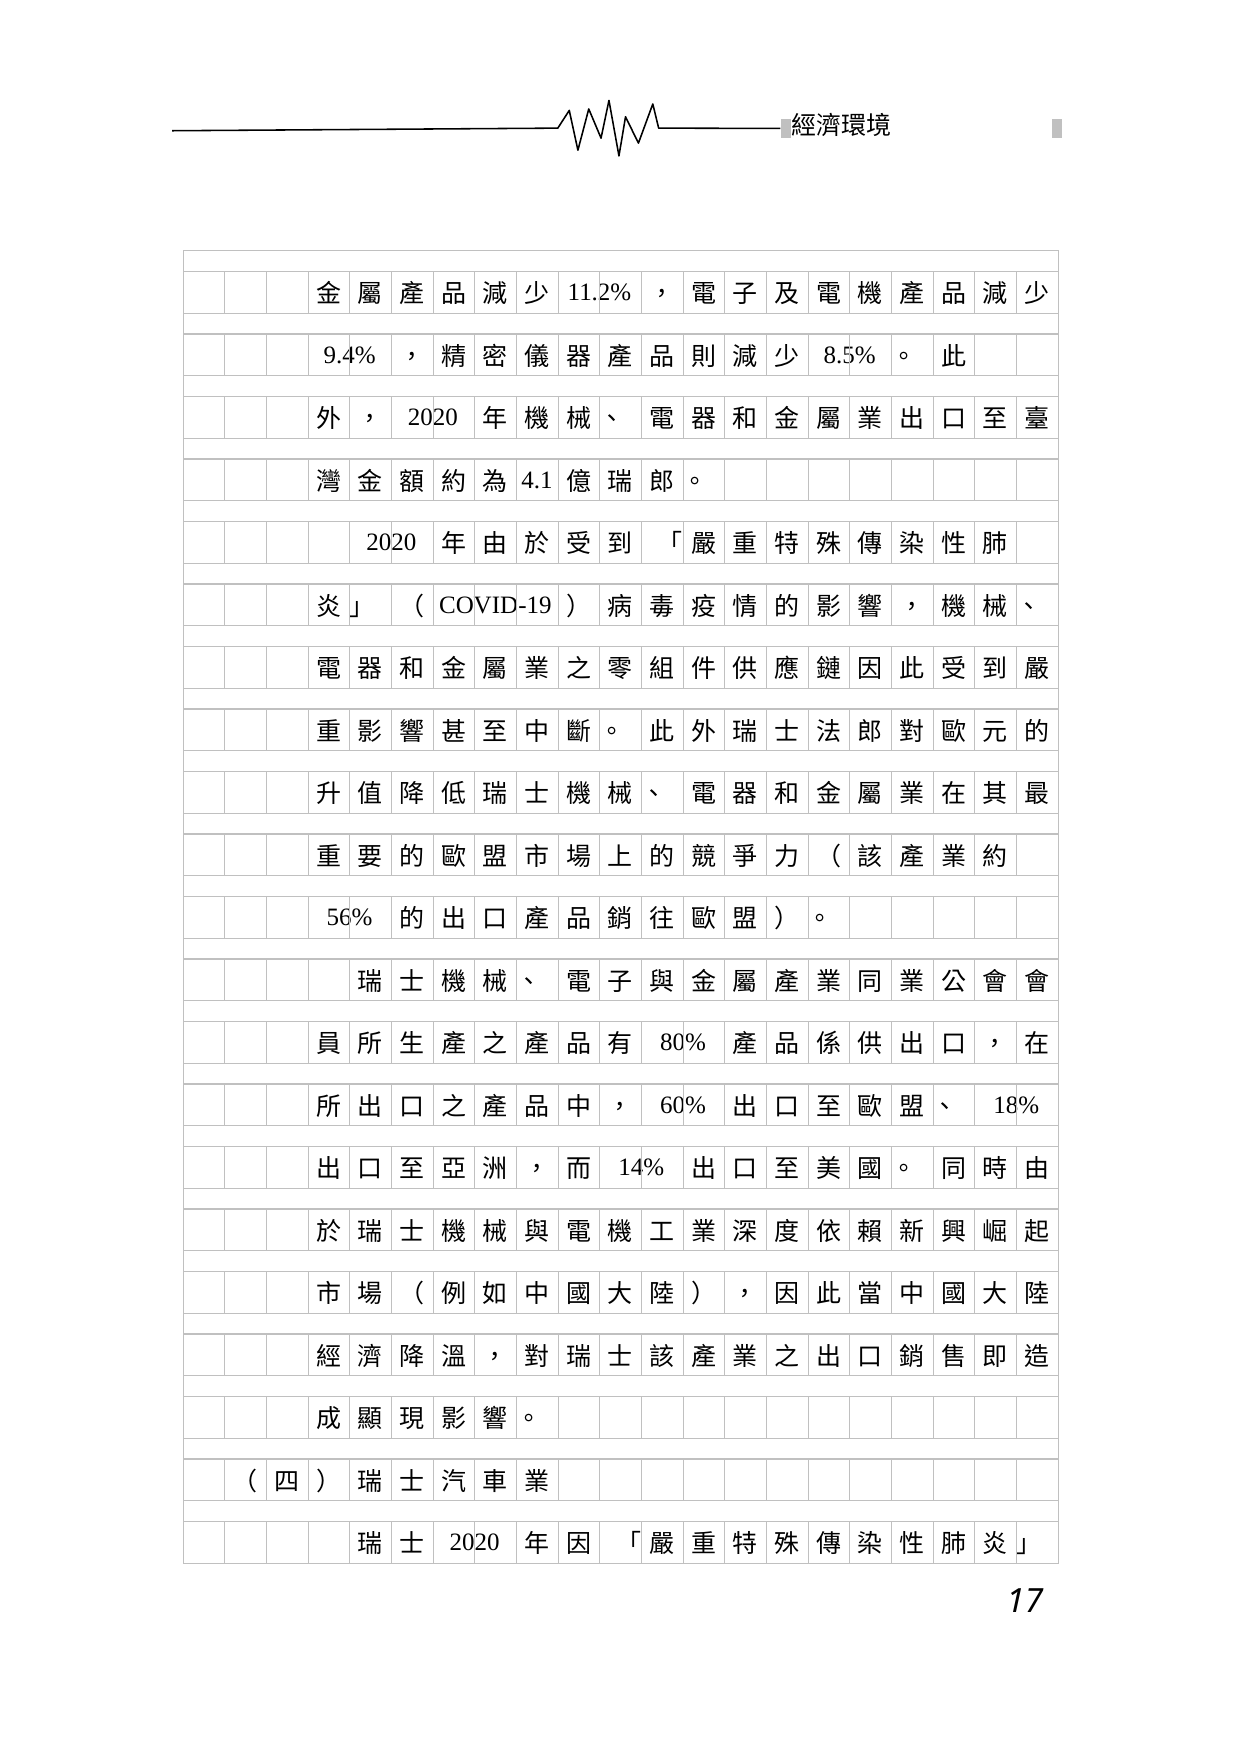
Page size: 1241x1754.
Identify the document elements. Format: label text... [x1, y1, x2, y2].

text 在2020年該公會會員的新訂單與2019年相較減少6.5%，營業額減少9.8%。2020年該產業的貨品出口與2019年相比較下跌11.2%，金額為607億瑞郎；在主要出口市場皆呈現負成長，其中對美國出口減少12.6%，歐盟國家減少11.9%，亞洲地區減少7.5%。在產品方面，機械產品減少12.4%，金屬產品減少11.2%，電子及電機產品減少9.4%，精密儀器產品則減少8.5%。此外，2020年機械、電器和金屬業出口至臺灣金額約為4.1億瑞郎。 [281, 376, 1058, 396]
text 在2020年該公會會員的新訂單與2019年相較減少6.5%，營業額減少9.8%。2020年該產業的貨品出口與2019年相比較下跌11.2%，金額為607億瑞郎；在主要出口市場皆呈現負成長，其中對美國出口減少12.6%，歐盟國家減少11.9%，亞洲地區減少7.5%。在產品方面，機械產品減少12.4%，金屬產品減少11.2%，電子及電機產品減少9.4%，精密儀器產品則減少8.5%。此外，2020年機械、電器和金屬業出口至臺灣金額約為4.1億瑞郎。 [281, 251, 1058, 271]
text 瑞士機械、電子與金屬產業同業公會會員所生產之產品有80%產品係供出口，在所出口之產品中，60%出口至歐盟、18%出口至亞洲，而14%出口至美國。同時由於瑞士機械與電機工業深度依賴新興崛起市場（例如中國大陸），因此當中國大陸經濟降溫，對瑞士該產業之出口銷售即造成顯現影響。 [281, 1189, 1058, 1208]
text 在2020年該公會會員的新訂單與2019年相較減少6.5%，營業額減少9.8%。2020年該產業的貨品出口與2019年相比較下跌11.2%，金額為607億瑞郎；在主要出口市場皆呈現負成長，其中對美國出口減少12.6%，歐盟國家減少11.9%，亞洲地區減少7.5%。在產品方面，機械產品減少12.4%，金屬產品減少11.2%，電子及電機產品減少9.4%，精密儀器產品則減少8.5%。此外，2020年機械、電器和金屬業出口至臺灣金額約為4.1億瑞郎。 [281, 314, 1058, 333]
text 車 [475, 1460, 516, 1500]
text [975, 1460, 1016, 1500]
text [934, 1460, 974, 1500]
text 瑞士機械、電子與金屬產業同業公會會員所生產之產品有80%產品係供出口，在所出口之產品中，60%出口至歐盟、18%出口至亞洲，而14%出口至美國。同時由於瑞士機械與電機工業深度依賴新興崛起市場（例如中國大陸），因此當中國大陸經濟降溫，對瑞士該產業之出口銷售即造成顯現影響。 [281, 939, 1058, 958]
text 瑞士機械、電子與金屬產業同業公會會員所生產之產品有80%產品係供出口，在所出口之產品中，60%出口至歐盟、18%出口至亞洲，而14%出口至美國。同時由於瑞士機械與電機工業深度依賴新興崛起市場（例如中國大陸），因此當中國大陸經濟降溫，對瑞士該產業之出口銷售即造成顯現影響。 [281, 1376, 1058, 1396]
text 2020年由於受到「嚴重特殊傳染性肺炎」（COVID-19）病毒疫情的影響，機械、電器和金屬業之零組件供應鏈因此受到嚴重影響甚至中斷。此外瑞士法郎對歐元的升值降低瑞士機械、電器和金屬業在其最重要的歐盟市場上的競爭力（該產業約56%的出口產品銷往歐盟）。 [281, 876, 1058, 896]
text 2020年由於受到「嚴重特殊傳染性肺炎」（COVID-19）病毒疫情的影響，機械、電器和金屬業之零組件供應鏈因此受到嚴重影響甚至中斷。此外瑞士法郎對歐元的升值降低瑞士機械、電器和金屬業在其最重要的歐盟市場上的競爭力（該產業約56%的出口產品銷往歐盟）。 [281, 689, 1058, 708]
text [684, 1460, 724, 1500]
text ） [309, 1460, 349, 1500]
text 2020年由於受到「嚴重特殊傳染性肺炎」（COVID-19）病毒疫情的影響，機械、電器和金屬業之零組件供應鏈因此受到嚴重影響甚至中斷。此外瑞士法郎對歐元的升值降低瑞士機械、電器和金屬業在其最重要的歐盟市場上的競爭力（該產業約56%的出口產品銷往歐盟）。 [281, 564, 1058, 583]
text 2020年由於受到「嚴重特殊傳染性肺炎」（COVID-19）病毒疫情的影響，機械、電器和金屬業之零組件供應鏈因此受到嚴重影響甚至中斷。此外瑞士法郎對歐元的升值降低瑞士機械、電器和金屬業在其最重要的歐盟市場上的競爭力（該產業約56%的出口產品銷往歐盟）。 [281, 501, 1058, 521]
text 2020年由於受到「嚴重特殊傳染性肺炎」（COVID-19）病毒疫情的影響，機械、電器和金屬業之零組件供應鏈因此受到嚴重影響甚至中斷。此外瑞士法郎對歐元的升值降低瑞士機械、電器和金屬業在其最重要的歐盟市場上的競爭力（該產業約56%的出口產品銷往歐盟）。 [281, 814, 1058, 833]
text 業 [517, 1460, 558, 1500]
text 士 [392, 1460, 433, 1500]
text 瑞士機械、電子與金屬產業同業公會會員所生產之產品有80%產品係供出口，在所出口之產品中，60%出口至歐盟、18%出口至亞洲，而14%出口至美國。同時由於瑞士機械與電機工業深度依賴新興崛起市場（例如中國大陸），因此當中國大陸經濟降溫，對瑞士該產業之出口銷售即造成顯現影響。 [281, 1001, 1058, 1021]
text [1017, 1460, 1058, 1500]
text 2020年由於受到「嚴重特殊傳染性肺炎」（COVID-19）病毒疫情的影響，機械、電器和金屬業之零組件供應鏈因此受到嚴重影響甚至中斷。此外瑞士法郎對歐元的升值降低瑞士機械、電器和金屬業在其最重要的歐盟市場上的競爭力（該產業約56%的出口產品銷往歐盟）。 [281, 626, 1058, 646]
text 瑞士機械、電子與金屬產業同業公會會員所生產之產品有80%產品係供出口，在所出口之產品中，60%出口至歐盟、18%出口至亞洲，而14%出口至美國。同時由於瑞士機械與電機工業深度依賴新興崛起市場（例如中國大陸），因此當中國大陸經濟降溫，對瑞士該產業之出口銷售即造成顯現影響。 [281, 1126, 1058, 1146]
text [559, 1460, 599, 1500]
text 瑞士2020年因「嚴重特殊傳染性肺炎」（COVID-19）病毒疫情道路交通工具市場衰退，新上路車輛數為336,841輛，較2019年減少17.8%，為24年來最低。新上路轎車較2019年減少23.7%，新上路貨車則較2019年減少18.9%，降幅排名第2。電動汽車居瑞士汽車市場之龍頭地位，儘管2020年新上路車輛減少，新上路電動汽車數量仍較2019年成長49.8%，新上路油電混合動力汽車更成長225.7%，該兩種汽車占2020年新上路車輛之14.3%。瑞士汽車業協會（Auto Gewerbe Verband Schweiz）2019年統計數據顯示，瑞士汽車行業約有23萬名員工，約占瑞士就業人口之八分之一，每年創造950瑞士法郎之產值。 [281, 1501, 1058, 1521]
text （ [225, 1460, 266, 1500]
text [809, 1460, 849, 1500]
text 在2020年該公會會員的新訂單與2019年相較減少6.5%，營業額減少9.8%。2020年該產業的貨品出口與2019年相比較下跌11.2%，金額為607億瑞郎；在主要出口市場皆呈現負成長，其中對美國出口減少12.6%，歐盟國家減少11.9%，亞洲地區減少7.5%。在產品方面，機械產品減少12.4%，金屬產品減少11.2%，電子及電機產品減少9.4%，精密儀器產品則減少8.5%。此外，2020年機械、電器和金屬業出口至臺灣金額約為4.1億瑞郎。 [281, 439, 1058, 458]
text 瑞士機械、電子與金屬產業同業公會會員所生產之產品有80%產品係供出口，在所出口之產品中，60%出口至歐盟、18%出口至亞洲，而14%出口至美國。同時由於瑞士機械與電機工業深度依賴新興崛起市場（例如中國大陸），因此當中國大陸經濟降溫，對瑞士該產業之出口銷售即造成顯現影響。 [281, 1064, 1058, 1083]
text [600, 1460, 641, 1500]
text 四 [267, 1460, 308, 1500]
text [725, 1460, 766, 1500]
text 汽 [434, 1460, 474, 1500]
text [207, 1439, 1058, 1458]
text 瑞士機械、電子與金屬產業同業公會會員所生產之產品有80%產品係供出口，在所出口之產品中，60%出口至歐盟、18%出口至亞洲，而14%出口至美國。同時由於瑞士機械與電機工業深度依賴新興崛起市場（例如中國大陸），因此當中國大陸經濟降溫，對瑞士該產業之出口銷售即造成顯現影響。 [281, 1314, 1058, 1333]
text [642, 1460, 683, 1500]
text [850, 1460, 891, 1500]
text 瑞士機械、電子與金屬產業同業公會會員所生產之產品有80%產品係供出口，在所出口之產品中，60%出口至歐盟、18%出口至亞洲，而14%出口至美國。同時由於瑞士機械與電機工業深度依賴新興崛起市場（例如中國大陸），因此當中國大陸經濟降溫，對瑞士該產業之出口銷售即造成顯現影響。 [281, 1251, 1058, 1271]
text [892, 1460, 933, 1500]
text 2020年由於受到「嚴重特殊傳染性肺炎」（COVID-19）病毒疫情的影響，機械、電器和金屬業之零組件供應鏈因此受到嚴重影響甚至中斷。此外瑞士法郎對歐元的升值降低瑞士機械、電器和金屬業在其最重要的歐盟市場上的競爭力（該產業約56%的出口產品銷往歐盟）。 [281, 751, 1058, 771]
text [207, 1460, 224, 1500]
text [767, 1460, 808, 1500]
text 瑞 [350, 1460, 391, 1500]
